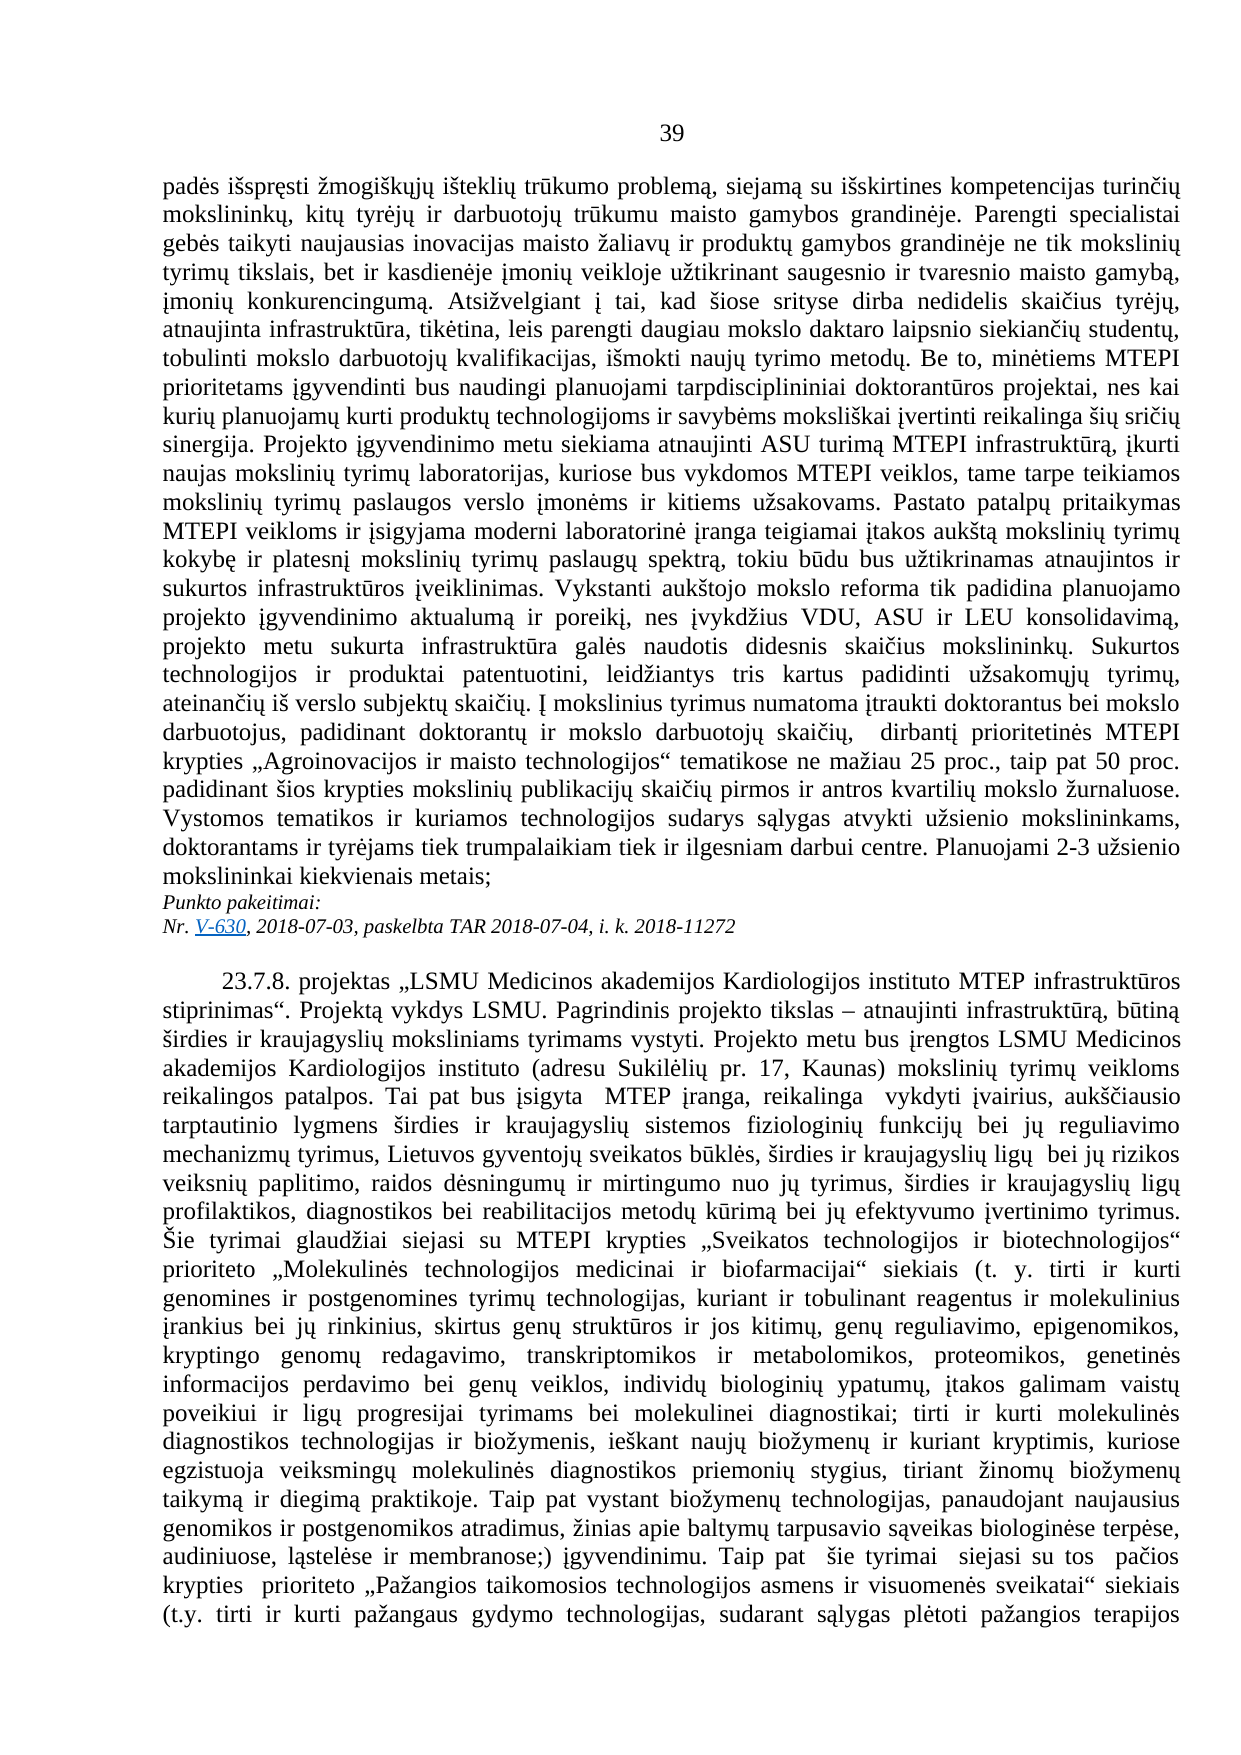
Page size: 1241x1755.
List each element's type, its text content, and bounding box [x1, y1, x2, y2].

text padės išspręsti žmogiškųjų išteklių trūkumo problemą, siejamą su išskirtines kompetencijas turinčių mokslininkų, kitų tyrėjų ir darbuotojų trūkumu maisto gamybos grandinėje. Parengti specialistai gebės taikyti naujausias inovacijas maisto žaliavų ir produktų gamybos grandinėje ne tik mokslinių tyrimų tikslais, bet ir kasdienėje įmonių veikloje užtikrinant saugesnio ir tvaresnio maisto gamybą, įmonių konkurencingumą. Atsižvelgiant į tai, kad šiose srityse dirba nedidelis skaičius tyrėjų, atnaujinta infrastruktūra, tikėtina, leis parengti daugiau mokslo daktaro laipsnio siekiančių studentų, tobulinti mokslo darbuotojų kvalifikacijas, išmokti naujų tyrimo metodų. Be to, minėtiems MTEPI prioritetams įgyvendinti bus naudingi planuojami tarpdisciplininiai doktorantūros projektai, nes kai kurių planuojamų kurti produktų technologijoms ir savybėms moksliškai įvertinti reikalinga šių sričių sinergija. Projekto įgyvendinimo metu siekiama atnaujinti ASU turimą MTEPI infrastruktūrą, įkurti naujas mokslinių tyrimų laboratorijas, kuriose bus vykdomos MTEPI veiklos, tame tarpe teikiamos mokslinių tyrimų paslaugos verslo įmonėms ir kitiems užsakovams. Pastato patalpų pritaikymas MTEPI veikloms ir įsigyjama moderni laboratorinė įranga teigiamai įtakos aukštą mokslinių tyrimų kokybę ir platesnį mokslinių tyrimų paslaugų spektrą, tokiu būdu bus užtikrinamas atnaujintos ir sukurtos infrastruktūros įveiklinimas. Vykstanti aukštojo mokslo reforma tik padidina planuojamo projekto įgyvendinimo aktualumą ir poreikį, nes įvykdžius VDU, ASU ir LEU konsolidavimą, projekto metu sukurta infrastruktūra galės naudotis didesnis skaičius mokslininkų. Sukurtos technologijos ir produktai patentuotini, leidžiantys tris kartus padidinti užsakomųjų tyrimų, ateinančių iš verslo subjektų skaičių. Į mokslinius tyrimus numatoma įtraukti doktorantus bei mokslo darbuotojus, padidinant doktorantų ir mokslo darbuotojų skaičių, dirbantį prioritetinės MTEPI krypties „Agroinovacijos ir maisto technologijos“ tematikose ne mažiau 25 proc., taip pat 50 proc. padidinant šios krypties mokslinių publikacijų skaičių pirmos ir antros kvartilių mokslo žurnaluose. Vystomos tematikos ir kuriamos technologijos sudarys sąlygas atvykti užsienio mokslininkams, doktorantams ir tyrėjams tiek trumpalaikiam tiek ir ilgesniam darbui centre. Planuojami 2-3 užsienio mokslininkai kiekvienais metais; [162, 171, 1181, 889]
text Punkto pakeitimai: [162, 889, 1181, 914]
text 23.7.8. projektas „LSMU Medicinos akademijos Kardiologijos instituto MTEP infrastruktūros stiprinimas“. Projektą vykdys LSMU. Pagrindinis projekto tikslas – atnaujinti infrastruktūrą, būtiną širdies ir kraujagyslių moksliniams tyrimams vystyti. Projekto metu bus įrengtos LSMU Medicinos akademijos Kardiologijos instituto (adresu Sukilėlių pr. 17, Kaunas) mokslinių tyrimų veikloms reikalingos patalpos. Tai pat bus įsigyta MTEP įranga, reikalinga vykdyti įvairius, aukščiausio tarptautinio lygmens širdies ir kraujagyslių sistemos fiziologinių funkcijų bei jų reguliavimo mechanizmų tyrimus, Lietuvos gyventojų sveikatos būklės, širdies ir kraujagyslių ligų bei jų rizikos veiksnių paplitimo, raidos dėsningumų ir mirtingumo nuo jų tyrimus, širdies ir kraujagyslių ligų profilaktikos, diagnostikos bei reabilitacijos metodų kūrimą bei jų efektyvumo įvertinimo tyrimus. Šie tyrimai glaudžiai siejasi su MTEPI krypties „Sveikatos technologijos ir biotechnologijos“ prioriteto „Molekulinės technologijos medicinai ir biofarmacijai“ siekiais (t. y. tirti ir kurti genomines ir postgenomines tyrimų technologijas, kuriant ir tobulinant reagentus ir molekulinius įrankius bei jų rinkinius, skirtus genų struktūros ir jos kitimų, genų reguliavimo, epigenomikos, kryptingo genomų redagavimo, transkriptomikos ir metabolomikos, proteomikos, genetinės informacijos perdavimo bei genų veiklos, individų biologinių ypatumų, įtakos galimam vaistų poveikiui ir ligų progresijai tyrimams bei molekulinei diagnostikai; tirti ir kurti molekulinės diagnostikos technologijas ir biožymenis, ieškant naujų biožymenų ir kuriant kryptimis, kuriose egzistuoja veiksmingų molekulinės diagnostikos priemonių stygius, tiriant žinomų biožymenų taikymą ir diegimą praktikoje. Taip pat vystant biožymenų technologijas, panaudojant naujausius genomikos ir postgenomikos atradimus, žinias apie baltymų tarpusavio sąveikas biologinėse terpėse, audiniuose, ląstelėse ir membranose;) įgyvendinimu. Taip pat šie tyrimai siejasi su tos pačios krypties prioriteto „Pažangios taikomosios technologijos asmens ir visuomenės sveikatai“ siekiais (t.y. tirti ir kurti pažangaus gydymo technologijas, sudarant sąlygas plėtoti pažangios terapijos [162, 966, 1181, 1628]
text Nr. V-630, 2018-07-03, paskelbta TAR 2018-07-04, i. k. 2018-11272 [162, 914, 1181, 938]
